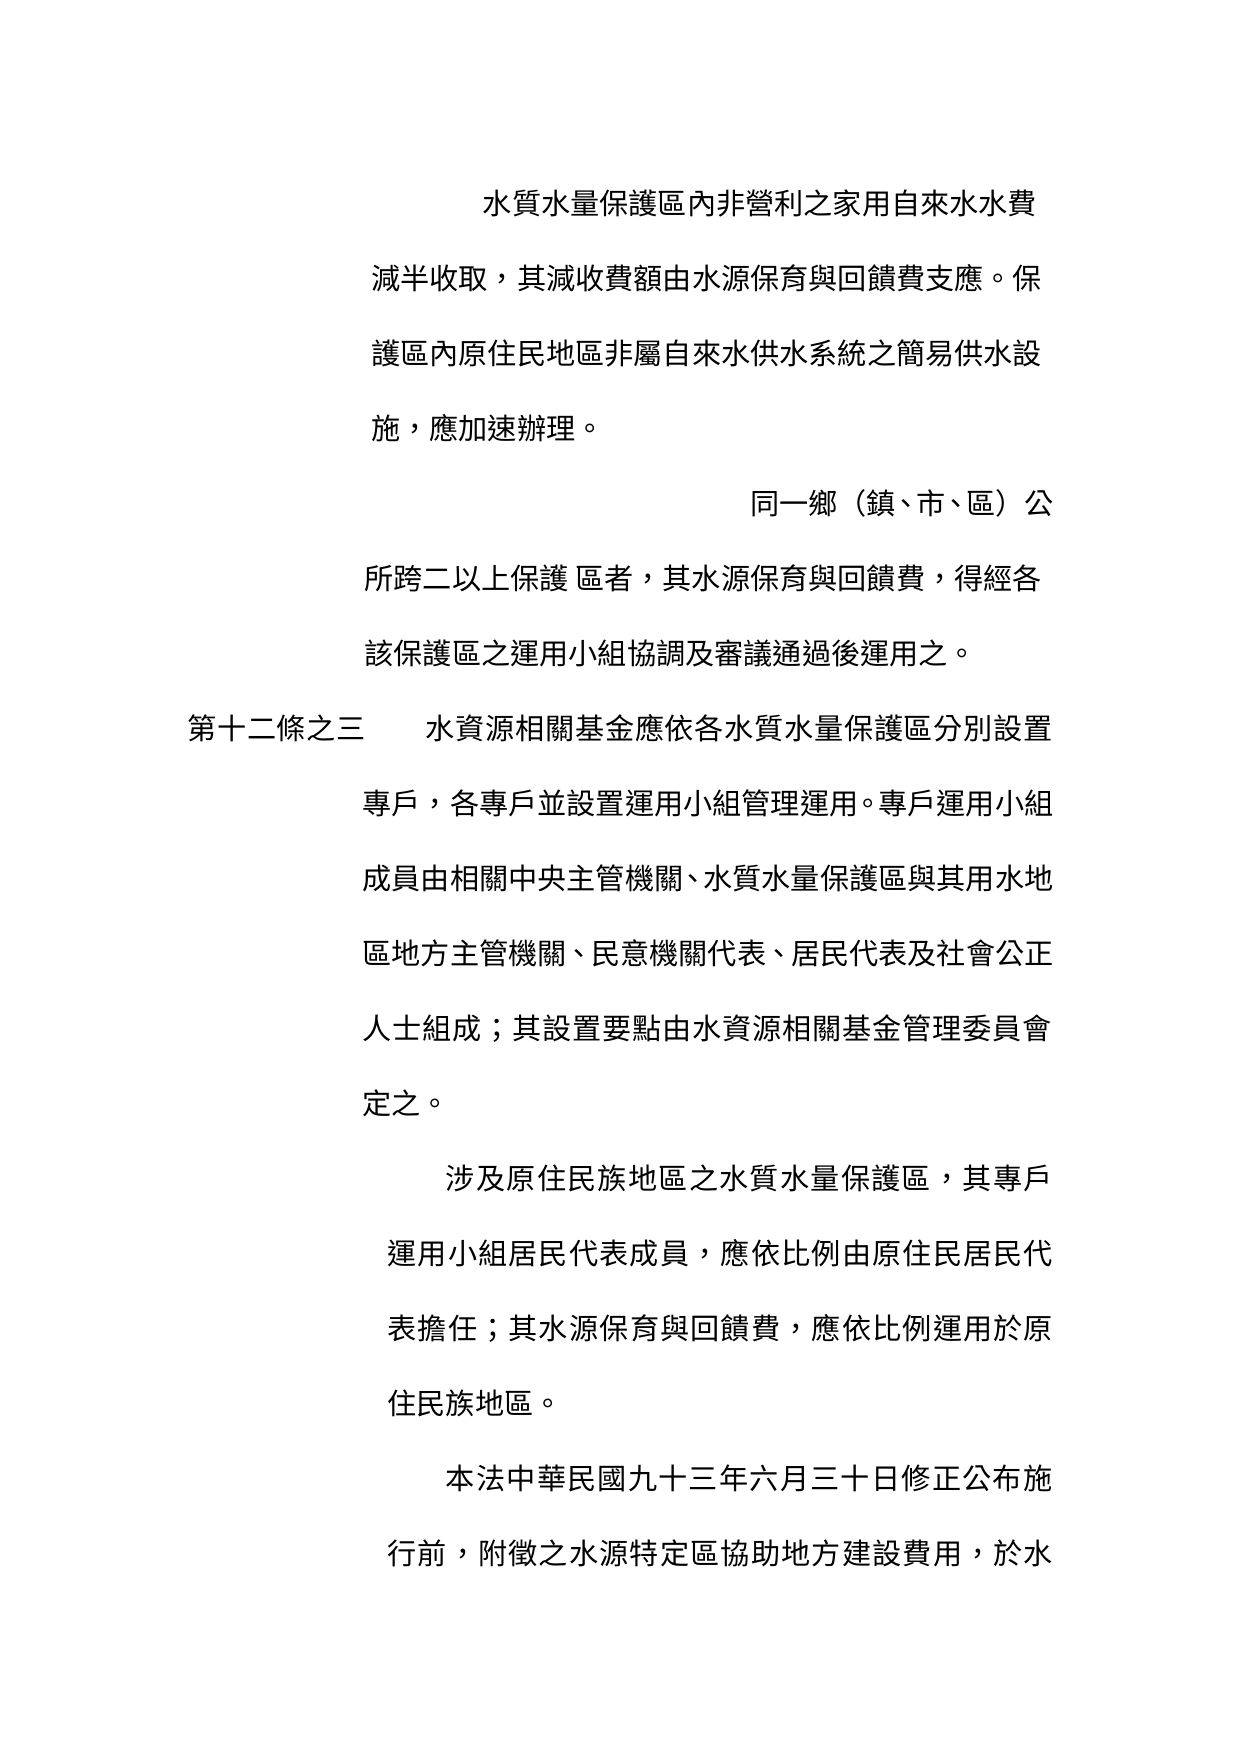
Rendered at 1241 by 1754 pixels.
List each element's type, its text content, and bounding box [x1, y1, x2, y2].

text 本法中華民國九十三年六月三十日修正公布施行前，附徵之水源特定區協助地方建設費用，於水 [387, 1439, 1053, 1589]
text 涉及原住民族地區之水質水量保護區，其專戶運用小組居民代表成員，應依比例由原住民居民代表擔任；其水源保育與回饋費，應依比例運用於原住民族地區。 [387, 1139, 1053, 1439]
text 水質水量保護區內非營利之家用自來水水費減半收取，其減收費額由水源保育與回饋費支應。保護區內原住民地區非屬自來水供水系統之簡易供水設施，應加速辦理。 [187, 164, 1053, 464]
text 第十二條之三 水資源相關基金應依各水質水量保護區分別設置專戶，各專戶並設置運用小組管理運用。專戶運用小組成員由相關中央主管機關、水質水量保護區與其用水地區地方主管機關、民意機關代表、居民代表及社會公正人士組成；其設置要點由水資源相關基金管理委員會定之。 [187, 689, 1053, 1139]
text 同一鄉（鎮、市、區）公所跨二以上保護 區者，其水源保育與回饋費，得經各該保護區之運用小組協調及審議通過後運用之。 [187, 464, 1053, 689]
